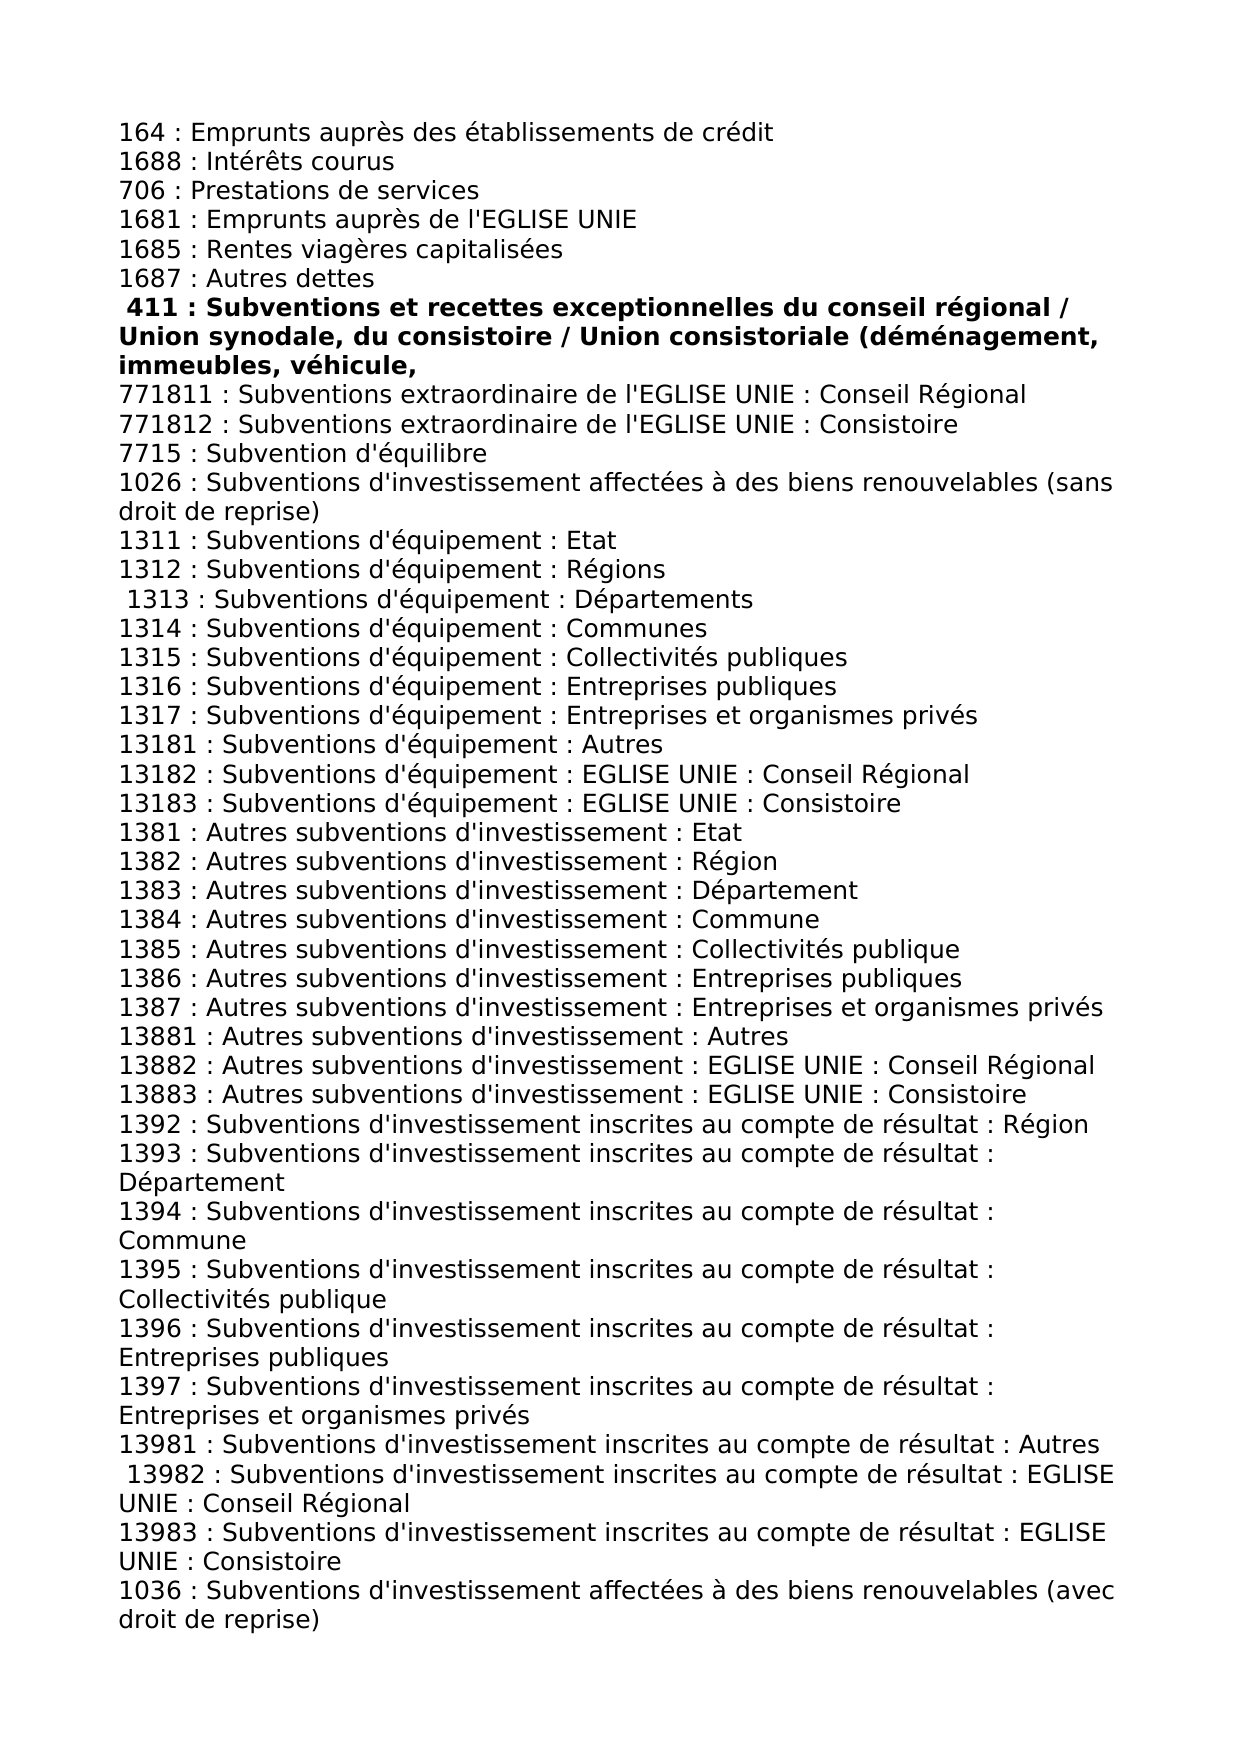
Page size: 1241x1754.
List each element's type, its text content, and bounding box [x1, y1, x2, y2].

text 164 : Emprunts auprès des établissements de crédit 1688 : Intérêts courus 706 : Prestations de services 1681 : Emprunts auprès de l'EGLISE UNIE 1685 : Rentes viagères capitalisées 1687 : Autres dettes 411 : Subventions et recettes exceptionnelles du conseil régional / Union synodale, du consistoire / Union consistoriale (déménagement, immeubles, véhicule, 771811 : Subventions extraordinaire de l'EGLISE UNIE : Conseil Régional 771812 : Subventions extraordinaire de l'EGLISE UNIE : Consistoire 7715 : Subvention d'équilibre 1026 : Subventions d'investissement affectées à des biens renouvelables (sans droit de reprise) 1311 : Subventions d'équipement : Etat 1312 : Subventions d'équipement : Régions 1313 : Subventions d'équipement : Départements 1314 : Subventions d'équipement : Communes 1315 : Subventions d'équipement : Collectivités publiques 1316 : Subventions d'équipement : Entreprises publiques 1317 : Subventions d'équipement : Entreprises et organismes privés 13181 : Subventions d'équipement : Autres 13182 : Subventions d'équipement : EGLISE UNIE : Conseil Régional 13183 : Subventions d'équipement : EGLISE UNIE : Consistoire 1381 : Autres subventions d'investissement : Etat 1382 : Autres subventions d'investissement : Région 1383 : Autres subventions d'investissement : Département 1384 : Autres subventions d'investissement : Commune 1385 : Autres subventions d'investissement : Collectivités publique 1386 : Autres subventions d'investissement : Entreprises publiques 1387 : Autres subventions d'investissement : Entreprises et organismes privés 13881 : Autres subventions d'investissement : Autres 13882 : Autres subventions d'investissement : EGLISE UNIE : Conseil Régional 13883 : Autres subventions d'investissement : EGLISE UNIE : Consistoire 1392 : Subventions d'investissement inscrites au compte de résultat : Région 1393 : Subventions d'investissement inscrites au compte de résultat : Département 1394 : Subventions d'investissement inscrites au compte de résultat : Commune 1395 : Subventions d'investissement inscrites au compte de résultat : Collectivités publique 1396 : Subventions d'investissement inscrites au compte de résultat : Entreprises publiques 1397 : Subventions d'investissement inscrites au compte de résultat : Entreprises et organismes privés 13981 : Subventions d'investissement inscrites au compte de résultat : Autres 13982 : Subventions d'investissement inscrites au compte de résultat : EGLISE UNIE : Conseil Régional 13983 : Subventions d'investissement inscrites au compte de résultat : EGLISE UNIE : Consistoire 1036 : Subventions d'investissement affectées à des biens renouvelables (avec droit de reprise) [118, 118, 1122, 1635]
